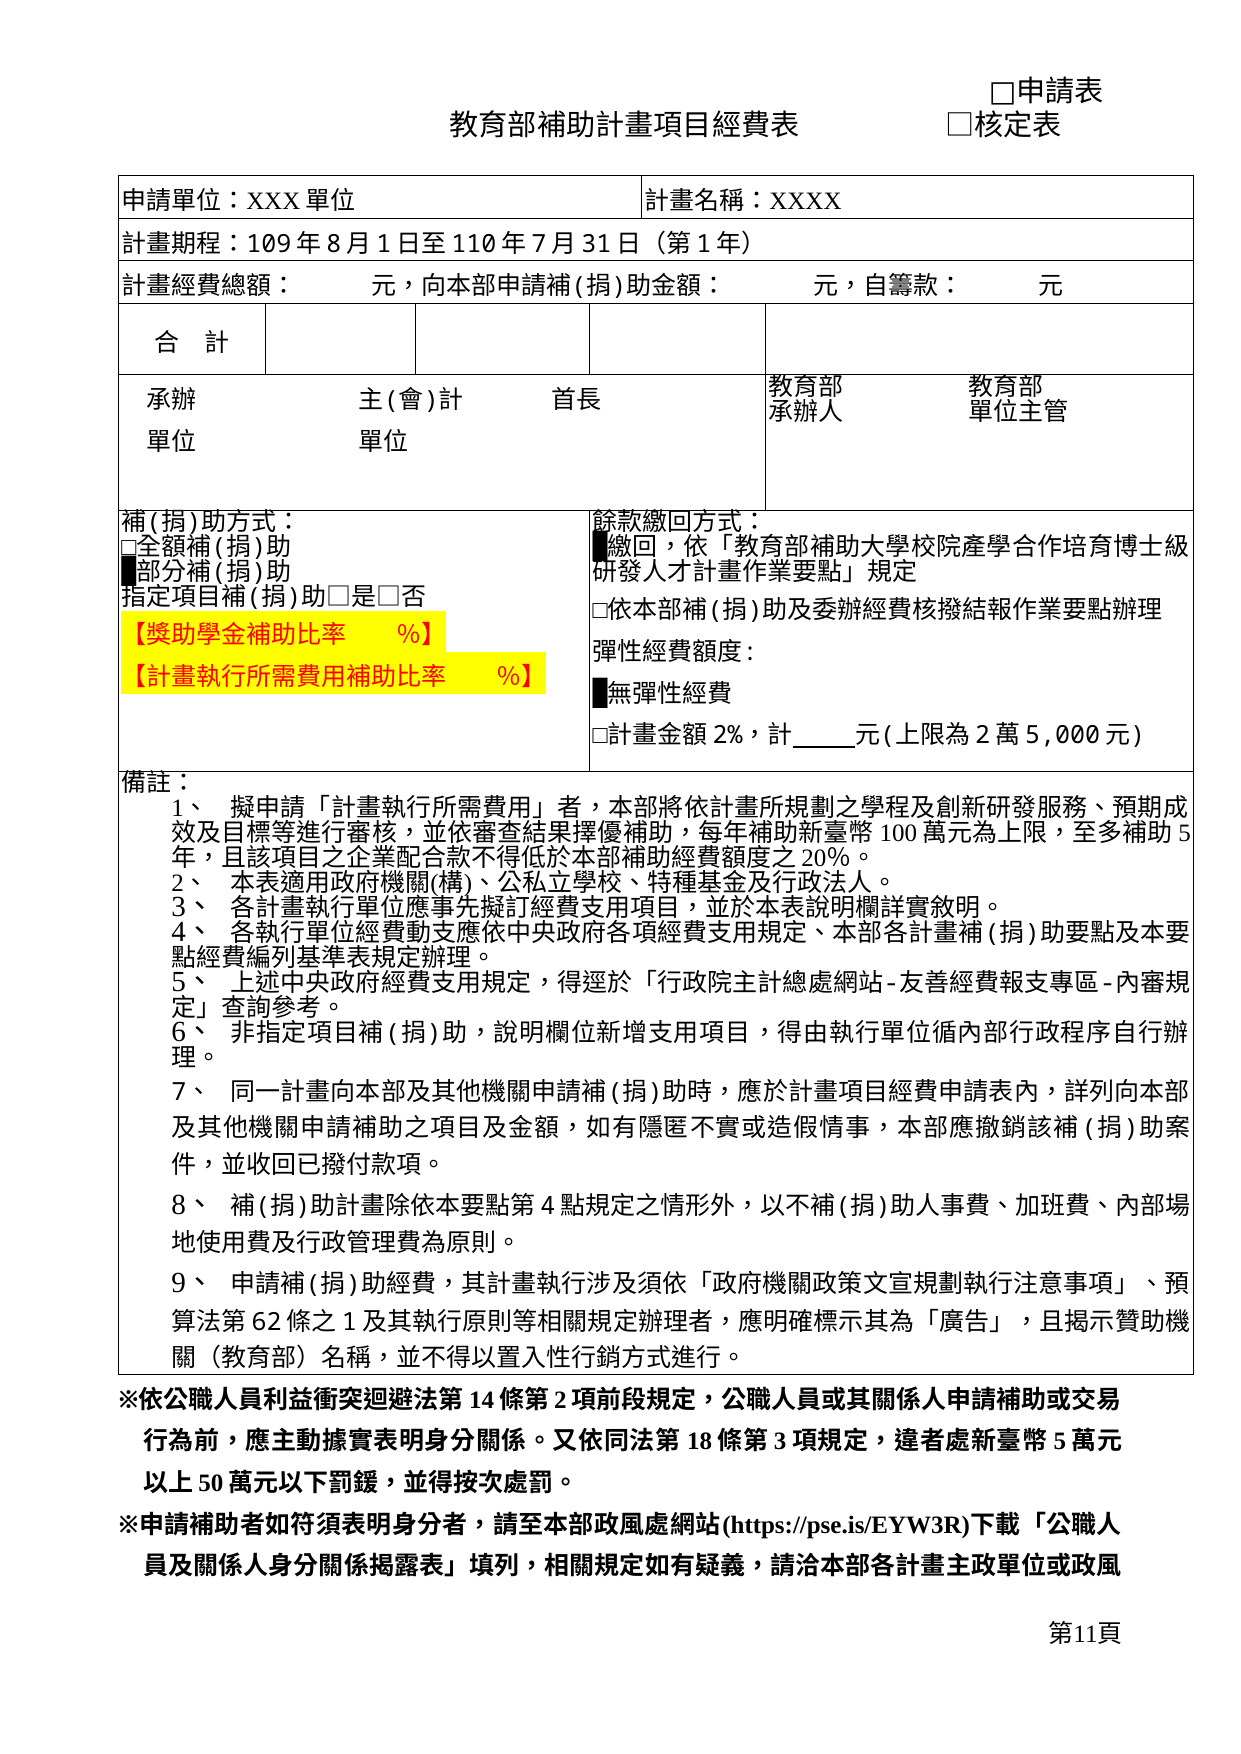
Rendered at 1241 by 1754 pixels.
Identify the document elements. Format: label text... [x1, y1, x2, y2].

table_cell 補(捐)助方式： □全額補(捐)助 █部分補(捐)助 指定項目補(捐)助□是□否 【獎助學金補助比率 ％】 【計畫執行所需費用補助比率 ％】 [119, 511, 589, 771]
table_header [118, 75, 192, 108]
text ※依公職人員利益衝突迴避法第14條第2項前段規定，公職人員或其關係人申請補助或交易行為前，應主動據實表明身分關係。又依同法第18條第3項規定，違者處新臺幣5萬元以上50萬元以下罰鍰，並得按次處罰。 [118, 1375, 1122, 1500]
table_header □申請表 [741, 75, 1109, 108]
table_cell [192, 142, 265, 175]
table_cell 備註： 擬申請「計畫執行所需費用」者，本部將依計畫所規劃之學程及創新研發服務、預期成效及目標等進行審核，並依審查結果擇優補助，每年補助新臺幣100萬元為上限，至多補助5年，且該項目之企業配合款不得低於本部補助經費額度之20％。 本表適用政府機關(構)、公私立學校、特種基金及行政法人。 各計畫執行單位應事先擬訂經費支用項目，並於本表說明欄詳實敘明。 各執行單位經費動支應依中央政府各項經費支用規定、本部各計畫補(捐)助要點及本要點經費編列基準表規定辦理。 上述中央政府經費支用規定，得逕於「行政院主計總處網站-友善經費報支專區-內審規定」查詢參考。 非指定項目補(捐)助，說明欄位新增支用項目，得由執行單位循內部行政程序自行辦理。 同一計畫向本部及其他機關申請補(捐)助時，應於計畫項目經費申請表內，詳列向本部及其他機關申請補助之項目及金額，如有隱匿不實或造假情事，本部應撤銷該補(捐)助案件，並收回已撥付款項。 補(捐)助計畫除依本要點第4點規定之情形外，以不補(捐)助人事費、加班費、內部場地使用費及行政管理費為原則。 申請補(捐)助經費，其計畫執行涉及須依「政府機關政策文宣規劃執行注意事項」、預算法第62條之1及其執行原則等相關規定辦理者，應明確標示其為「廣告」，且揭示贊助機關（教育部）名稱，並不得以置入性行銷方式進行。 [119, 772, 1193, 1374]
table_cell 申請單位：XXX單位 [119, 176, 641, 218]
table_header [265, 75, 270, 108]
table_cell 餘款繳回方式： █繳回，依「教育部補助大學校院產學合作培育博士級研發人才計畫作業要點」規定 □依本部補(捐)助及委辦經費核撥結報作業要點辦理 彈性經費額度: █無彈性經費 □計畫金額2%，計 元(上限為2萬5,000元) [590, 511, 1193, 771]
table_header [1109, 75, 1193, 108]
table_cell [741, 142, 1109, 175]
table_cell [265, 108, 270, 142]
table_cell 教育部 教育部 承辦人 單位主管 [766, 375, 1193, 509]
table_cell [118, 142, 192, 175]
table_header [192, 75, 265, 108]
table_cell [292, 142, 416, 175]
table_header [292, 75, 416, 108]
table_cell [270, 142, 292, 175]
table_cell 承辦 主(會)計 首長 單位 單位 [119, 375, 765, 509]
table_cell [766, 304, 1193, 374]
table_cell [1109, 108, 1193, 142]
table_cell [1109, 142, 1193, 175]
table_cell [270, 108, 292, 142]
table_cell 計畫名稱：XXXX [642, 176, 1193, 218]
table_cell [266, 304, 415, 374]
table_header [537, 75, 741, 108]
table_cell [265, 142, 270, 175]
table_cell [118, 108, 192, 142]
table_cell 計畫期程：109年8月1日至110年7月31日（第1年） [119, 219, 1193, 260]
text ※申請補助者如符須表明身分者，請至本部政風處網站(https://pse.is/EYW3R)下載「公職人員及關係人身分關係揭露表」填列，相關規定如有疑義，請洽本部各計畫主政單位或政風 [118, 1500, 1122, 1583]
table_header [270, 75, 292, 108]
table_cell [537, 142, 741, 175]
table_cell [590, 304, 765, 374]
table_cell [416, 304, 589, 374]
table_cell [192, 108, 265, 142]
table_cell 教育部補助計畫項目經費表 □核定表 [292, 108, 1109, 142]
table_header [416, 75, 537, 108]
table_cell 合 計 [119, 304, 265, 374]
table_cell [416, 142, 537, 175]
table_cell 計畫經費總額： 元，向本部申請補(捐)助金額： 元，自籌款： 元 [119, 261, 1193, 303]
